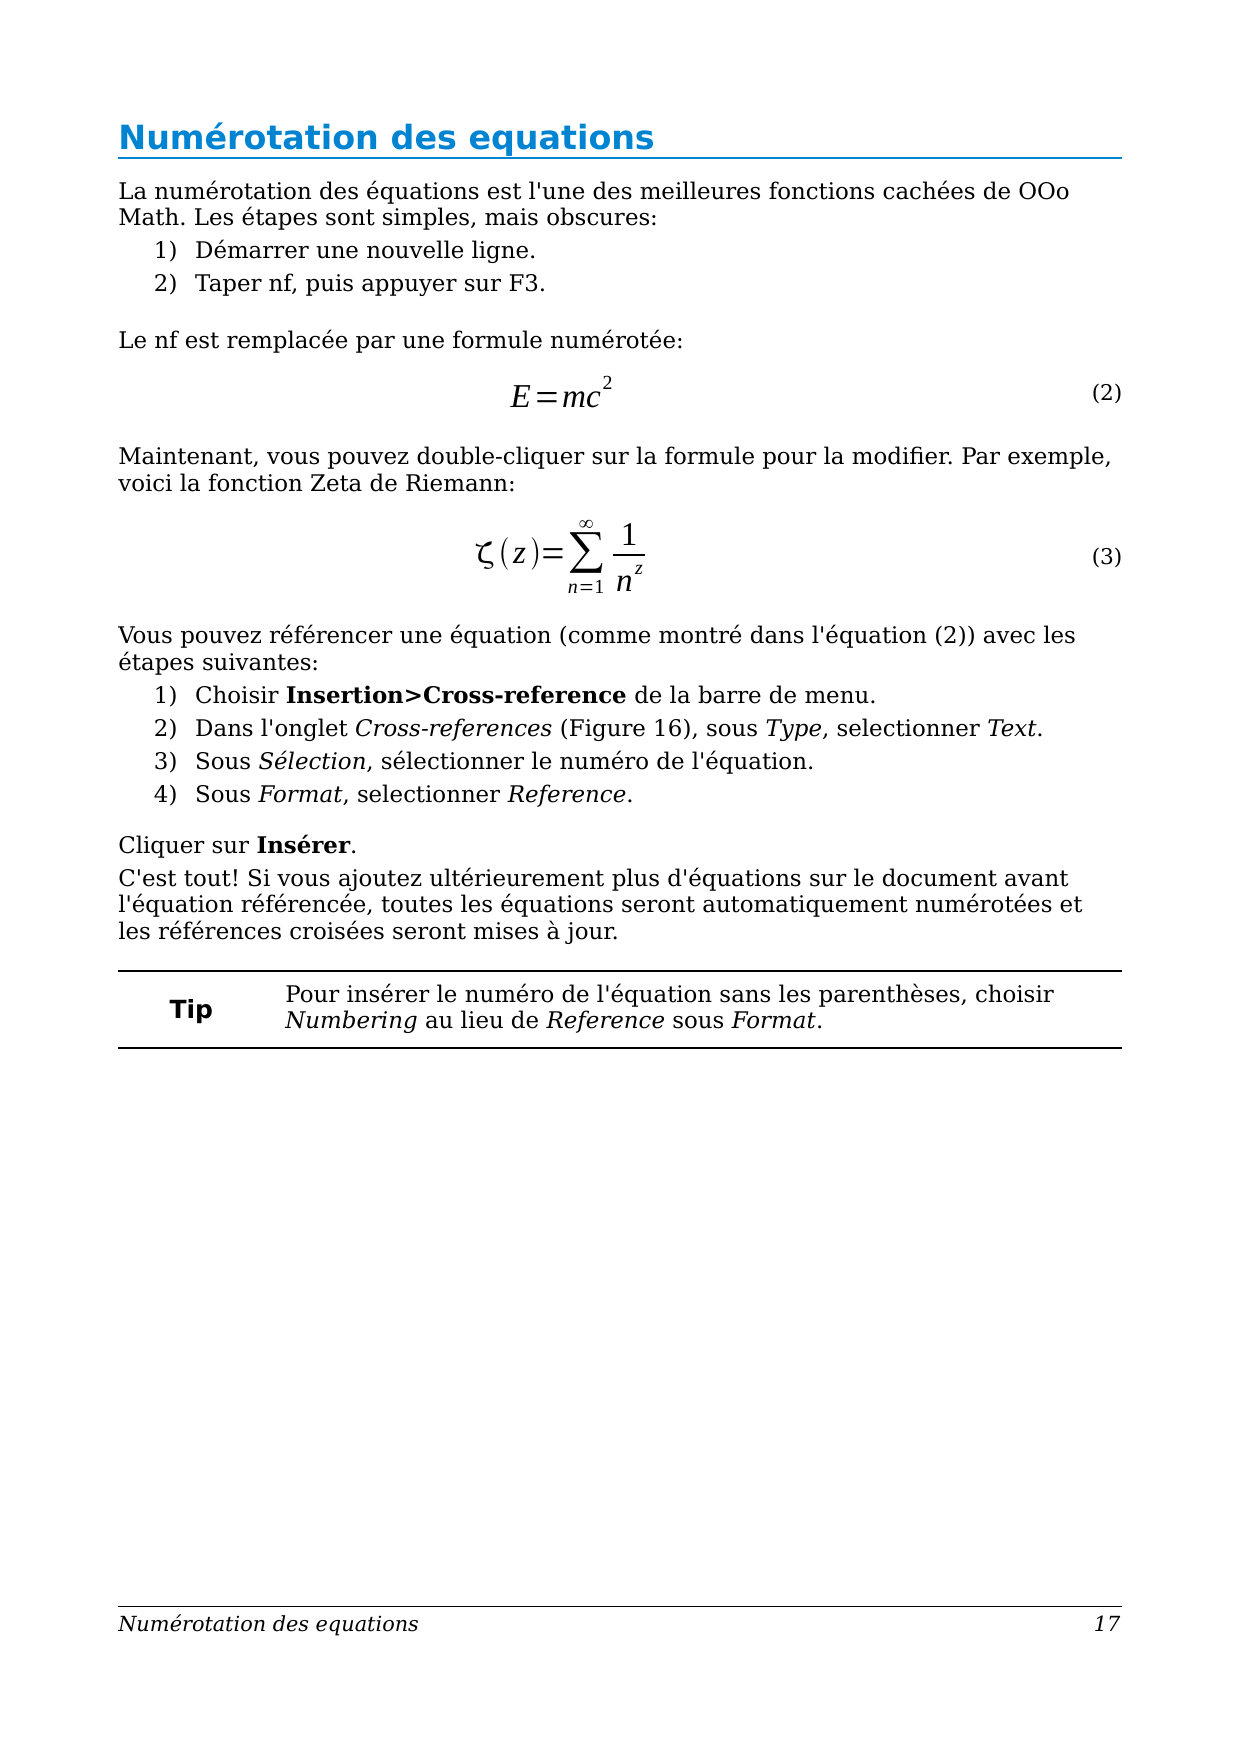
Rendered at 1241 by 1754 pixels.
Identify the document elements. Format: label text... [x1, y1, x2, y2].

list Sous Format, selectionner Reference. [177, 781, 1122, 808]
text Le nf est remplacée par une formule numérotée: [118, 327, 1122, 354]
text Maintenant, vous pouvez double-cliquer sur la formule pour la modifier. Par exemple, voici la fonction Zeta de Riemann: [118, 443, 1122, 497]
list Choisir Insertion>Cross-reference de la barre de menu. [177, 682, 1122, 709]
subtitle Numérotation des equations [118, 118, 1122, 157]
table_header (2) [1010, 373, 1122, 414]
list La numérotation des équations est l'une des meilleures fonctions cachées de OOo Math. Les étapes sont simples, mais obscures: [118, 178, 1122, 231]
list Vous pouvez référencer une équation (comme montré dans l'équation (2)) avec les étapes suivantes: [118, 622, 1122, 675]
table_header [118, 373, 1010, 414]
list Démarrer une nouvelle ligne. [177, 238, 1122, 264]
table_header Tip [118, 972, 264, 1047]
list Taper nf, puis appuyer sur F3. [177, 271, 1122, 297]
list Sous Sélection, sélectionner le numéro de l'équation. [177, 748, 1122, 775]
table_header [118, 515, 1010, 598]
table_header (3) [1010, 515, 1122, 598]
text Cliquer sur Insérer. [118, 832, 1122, 858]
list Dans l'onglet Cross-references (Figure 16), sous Type, selectionner Text. [177, 715, 1122, 742]
table_header Pour insérer le numéro de l'équation sans les parenthèses, choisir Numbering au lieu de Reference sous Format. [264, 972, 1122, 1047]
text C'est tout! Si vous ajoutez ultérieurement plus d'équations sur le document avant l'équation référencée, toutes les équations seront automatiquement numérotées et les références croisées seront mises à jour. [118, 865, 1122, 945]
